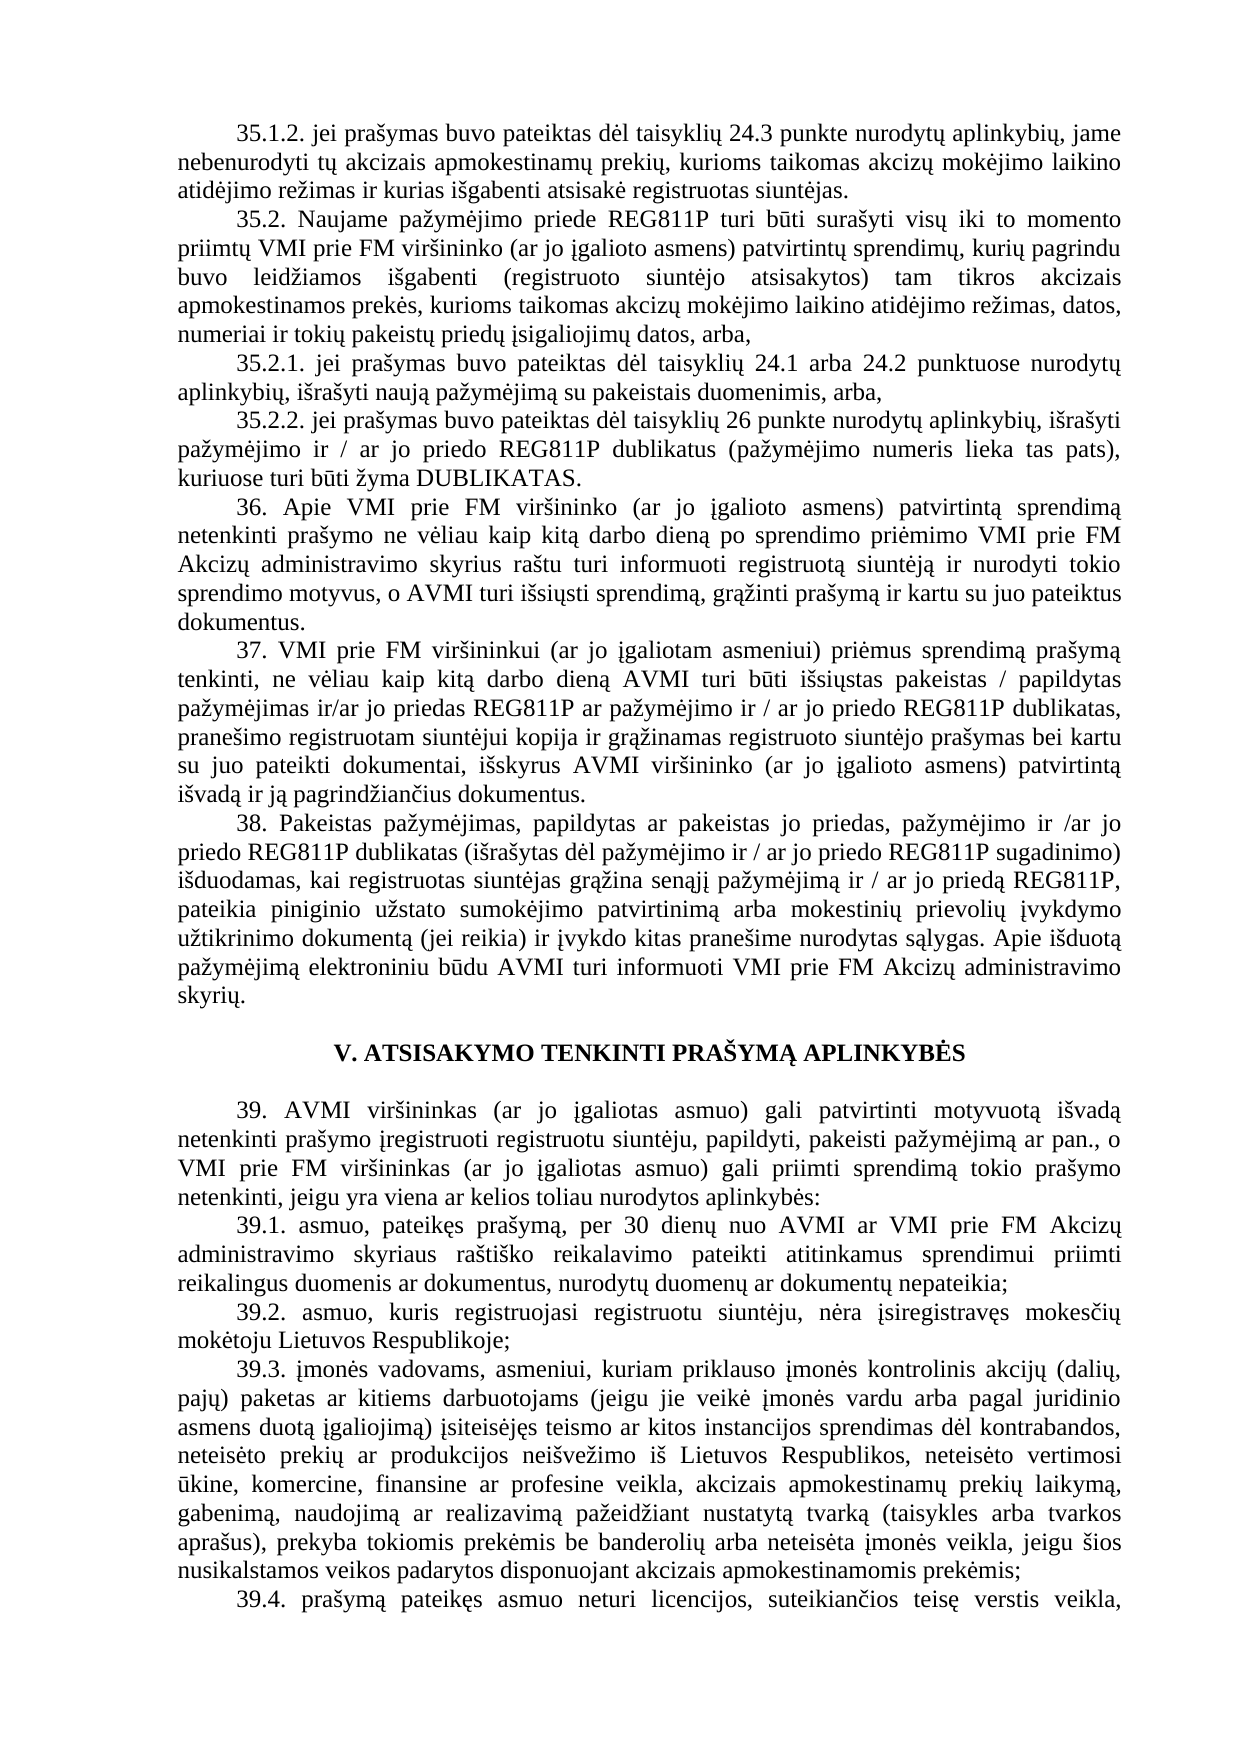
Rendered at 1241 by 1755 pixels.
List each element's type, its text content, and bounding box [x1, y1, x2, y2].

text 39.4. prašymą pateikęs asmuo neturi licencijos, suteikiančios teisę verstis veikla, [177, 1584, 1122, 1613]
text 39. AVMI viršininkas (ar jo įgaliotas asmuo) gali patvirtinti motyvuotą išvadą netenkinti prašymo įregistruoti registruotu siuntėju, papildyti, pakeisti pažymėjimą ar pan., o VMI prie FM viršininkas (ar jo įgaliotas asmuo) gali priimti sprendimą tokio prašymo netenkinti, jeigu yra viena ar kelios toliau nurodytos aplinkybės: [177, 1096, 1122, 1211]
text 38. Pakeistas pažymėjimas, papildytas ar pakeistas jo priedas, pažymėjimo ir /ar jo priedo REG811P dublikatas (išrašytas dėl pažymėjimo ir / ar jo priedo REG811P sugadinimo) išduodamas, kai registruotas siuntėjas grąžina senąjį pažymėjimą ir / ar jo priedą REG811P, pateikia piniginio užstato sumokėjimo patvirtinimą arba mokestinių prievolių įvykdymo užtikrinimo dokumentą (jei reikia) ir įvykdo kitas pranešime nurodytas sąlygas. Apie išduotą pažymėjimą elektroniniu būdu AVMI turi informuoti VMI prie FM Akcizų administravimo skyrių. [177, 808, 1122, 1009]
text 35.1.2. jei prašymas buvo pateiktas dėl taisyklių 24.3 punkte nurodytų aplinkybių, jame nebenurodyti tų akcizais apmokestinamų prekių, kurioms taikomas akcizų mokėjimo laikino atidėjimo režimas ir kurias išgabenti atsisakė registruotas siuntėjas. [177, 118, 1122, 204]
text 35.2.2. jei prašymas buvo pateiktas dėl taisyklių 26 punkte nurodytų aplinkybių, išrašyti pažymėjimo ir / ar jo priedo REG811P dublikatus (pažymėjimo numeris lieka tas pats), kuriuose turi būti žyma DUBLIKATAS. [177, 406, 1122, 492]
text 35.2. Naujame pažymėjimo priede REG811P turi būti surašyti visų iki to momento priimtų VMI prie FM viršininko (ar jo įgalioto asmens) patvirtintų sprendimų, kurių pagrindu buvo leidžiamos išgabenti (registruoto siuntėjo atsisakytos) tam tikros akcizais apmokestinamos prekės, kurioms taikomas akcizų mokėjimo laikino atidėjimo režimas, datos, numeriai ir tokių pakeistų priedų įsigaliojimų datos, arba, [177, 204, 1122, 348]
text 37. VMI prie FM viršininkui (ar jo įgaliotam asmeniui) priėmus sprendimą prašymą tenkinti, ne vėliau kaip kitą darbo dieną AVMI turi būti išsiųstas pakeistas / papildytas pažymėjimas ir/ar jo priedas REG811P ar pažymėjimo ir / ar jo priedo REG811P dublikatas, pranešimo registruotam siuntėjui kopija ir grąžinamas registruoto siuntėjo prašymas bei kartu su juo pateikti dokumentai, išskyrus AVMI viršininko (ar jo įgalioto asmens) patvirtintą išvadą ir ją pagrindžiančius dokumentus. [177, 636, 1122, 808]
text 36. Apie VMI prie FM viršininko (ar jo įgalioto asmens) patvirtintą sprendimą netenkinti prašymo ne vėliau kaip kitą darbo dieną po sprendimo priėmimo VMI prie FM Akcizų administravimo skyrius raštu turi informuoti registruotą siuntėją ir nurodyti tokio sprendimo motyvus, o AVMI turi išsiųsti sprendimą, grąžinti prašymą ir kartu su juo pateiktus dokumentus. [177, 492, 1122, 636]
text 39.1. asmuo, pateikęs prašymą, per 30 dienų nuo AVMI ar VMI prie FM Akcizų administravimo skyriaus raštiško reikalavimo pateikti atitinkamus sprendimui priimti reikalingus duomenis ar dokumentus, nurodytų duomenų ar dokumentų nepateikia; [177, 1211, 1122, 1297]
text 35.2.1. jei prašymas buvo pateiktas dėl taisyklių 24.1 arba 24.2 punktuose nurodytų aplinkybių, išrašyti naują pažymėjimą su pakeistais duomenimis, arba, [177, 348, 1122, 406]
text V. ATSISAKYMO TENKINTI PRAŠYMĄ APLINKYBĖS [177, 1038, 1122, 1067]
text 39.3. įmonės vadovams, asmeniui, kuriam priklauso įmonės kontrolinis akcijų (dalių, pajų) paketas ar kitiems darbuotojams (jeigu jie veikė įmonės vardu arba pagal juridinio asmens duotą įgaliojimą) įsiteisėjęs teismo ar kitos instancijos sprendimas dėl kontrabandos, neteisėto prekių ar produkcijos neišvežimo iš Lietuvos Respublikos, neteisėto vertimosi ūkine, komercine, finansine ar profesine veikla, akcizais apmokestinamų prekių laikymą, gabenimą, naudojimą ar realizavimą pažeidžiant nustatytą tvarką (taisykles arba tvarkos aprašus), prekyba tokiomis prekėmis be banderolių arba neteisėta įmonės veikla, jeigu šios nusikalstamos veikos padarytos disponuojant akcizais apmokestinamomis prekėmis; [177, 1354, 1122, 1584]
text 39.2. asmuo, kuris registruojasi registruotu siuntėju, nėra įsiregistravęs mokesčių mokėtoju Lietuvos Respublikoje; [177, 1297, 1122, 1354]
